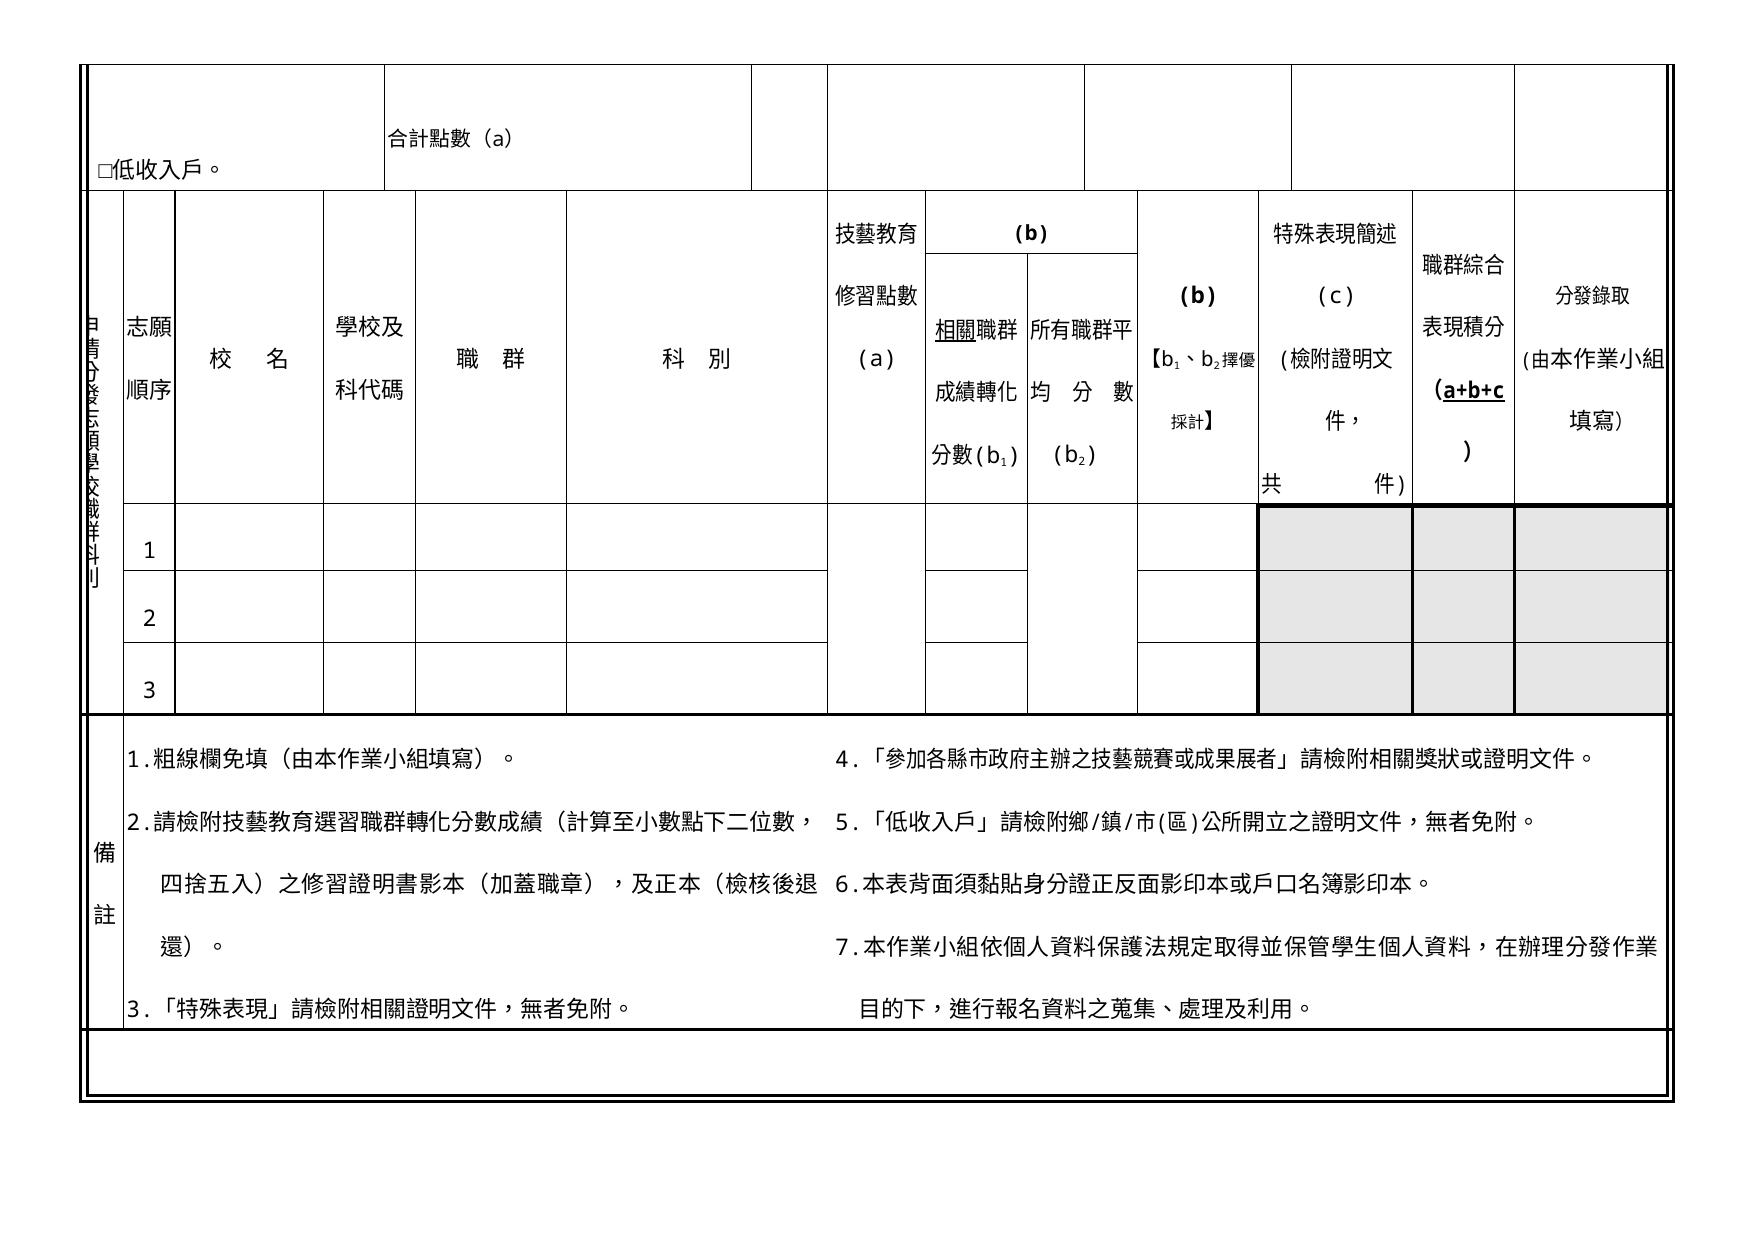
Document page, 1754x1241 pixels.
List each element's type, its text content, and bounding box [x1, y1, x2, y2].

table_cell (b) 【b1、b2擇優採計】 [1138, 191, 1258, 503]
table_cell 4.「參加各縣市政府主辦之技藝競賽或成果展者」請檢附相關獎狀或證明文件。 5.「低收入戶」請檢附鄉/鎮/市(區)公所開立之證明文件，無者免附。 6.本表背面須黏貼身分證正反面影印本或戶口名簿影印本。 7.本作業小組依個人資料保護法規定取得並保管學生個人資料，在辦理分發作業目的下，進行報名資料之蒐集、處理及利用。 [827, 716, 1666, 1028]
table_cell 3 [124, 643, 174, 713]
table_cell (b) [926, 191, 1137, 253]
table_cell 申請分發志願學校職群科別 [89, 191, 123, 713]
table_cell [324, 504, 415, 570]
table_cell [1414, 508, 1513, 570]
table_cell [828, 504, 925, 713]
table_cell [1085, 65, 1291, 189]
table_cell 2 [124, 571, 174, 642]
table_cell 技藝教育修習點數(a) [828, 191, 925, 503]
table_cell [176, 504, 323, 570]
table_cell 1.粗線欄免填（由本作業小組填寫）。 2.請檢附技藝教育選習職群轉化分數成績（計算至小數點下二位數，四捨五入）之修習證明書影本（加蓋職章），及正本（檢核後退還）。 3.「特殊表現」請檢附相關證明文件，無者免附。 [124, 716, 827, 1028]
table_cell [1292, 65, 1514, 189]
table_cell 合計點數（a） [385, 65, 751, 189]
table_cell 校 名 [176, 191, 323, 503]
table_cell [324, 571, 415, 642]
table_cell [176, 643, 323, 713]
table_cell [89, 1031, 1666, 1094]
table_cell [828, 65, 1084, 189]
table_cell [1516, 643, 1666, 713]
table_cell 科 別 [567, 191, 827, 503]
table_cell [1516, 508, 1666, 570]
table_cell 備 註 [89, 716, 123, 1028]
table_cell 所有職群平 均分數(b2) [1028, 254, 1137, 503]
table_cell 職群綜合表現積分 （a+b+c） [1413, 191, 1514, 503]
table_cell [416, 504, 566, 570]
table_cell 特殊表現簡述(c) (檢附證明文件， 共 件) [1259, 191, 1412, 503]
table_cell [926, 571, 1027, 642]
table_cell [1516, 571, 1666, 642]
table_cell 志願 順序 [124, 191, 174, 503]
table_cell [1260, 508, 1411, 570]
table_cell 學校及科代碼 [324, 191, 415, 503]
table_cell 1 [124, 504, 174, 570]
table_cell [1138, 643, 1256, 713]
table_cell [176, 571, 323, 642]
table_cell [926, 504, 1027, 570]
table_cell [1515, 65, 1666, 189]
table_cell [1414, 643, 1513, 713]
table_cell [1138, 571, 1256, 642]
table_cell [1260, 571, 1411, 642]
table_cell 分發錄取 (由本作業小組填寫） [1515, 191, 1666, 503]
table_cell [1414, 571, 1513, 642]
table_cell [567, 643, 827, 713]
table_cell [752, 65, 827, 189]
table_cell [1028, 504, 1137, 713]
table_cell □低收入戶。 [89, 65, 384, 189]
table_cell [324, 643, 415, 713]
table_cell [926, 643, 1027, 713]
table_cell 相關職群成績轉化分數(b1) [926, 254, 1027, 503]
table_cell [416, 643, 566, 713]
table_cell [1260, 643, 1411, 713]
table_cell 職 群 [416, 191, 566, 503]
table_cell [567, 504, 827, 570]
table_cell [567, 571, 827, 642]
table_cell [1138, 504, 1256, 570]
table_cell [416, 571, 566, 642]
